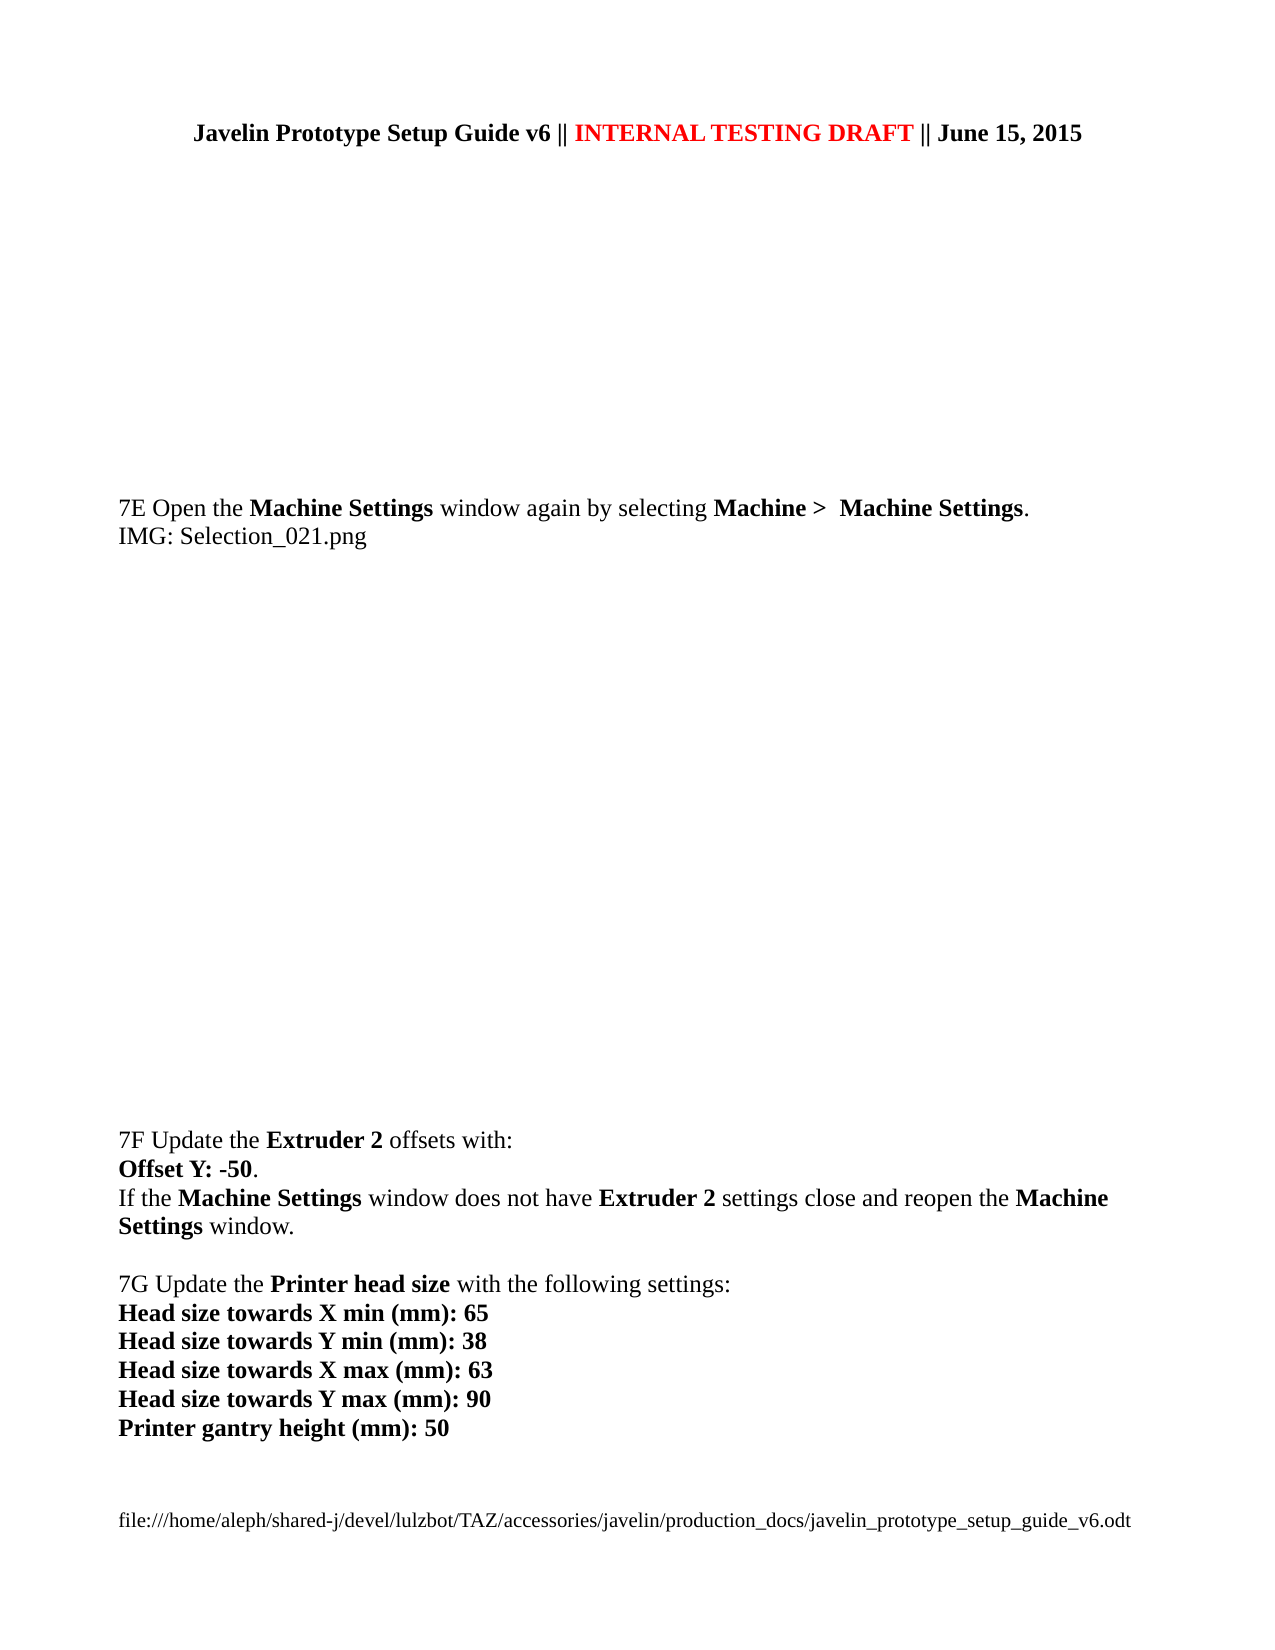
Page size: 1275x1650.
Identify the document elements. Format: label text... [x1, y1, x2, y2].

text 7E Open the Machine Settings window again by selecting Machine > Machine Settings. [118, 493, 1157, 521]
text Head size towards Y min (mm): 38 [118, 1326, 1157, 1355]
text Offset Y: -50. [118, 1154, 1157, 1183]
text 7G Update the Printer head size with the following settings: [118, 1269, 1157, 1298]
text If the Machine Settings window does not have Extruder 2 settings close and reopen the Machine Settings window. [118, 1183, 1157, 1240]
text IMG: Selection_021.png [118, 521, 1157, 550]
text 7F Update the Extruder 2 offsets with: [118, 1125, 1157, 1154]
text Head size towards X min (mm): 65 [118, 1298, 1157, 1326]
text Head size towards Y max (mm): 90 [118, 1384, 1157, 1413]
text Printer gantry height (mm): 50 [118, 1413, 1157, 1441]
text Head size towards X max (mm): 63 [118, 1355, 1157, 1384]
